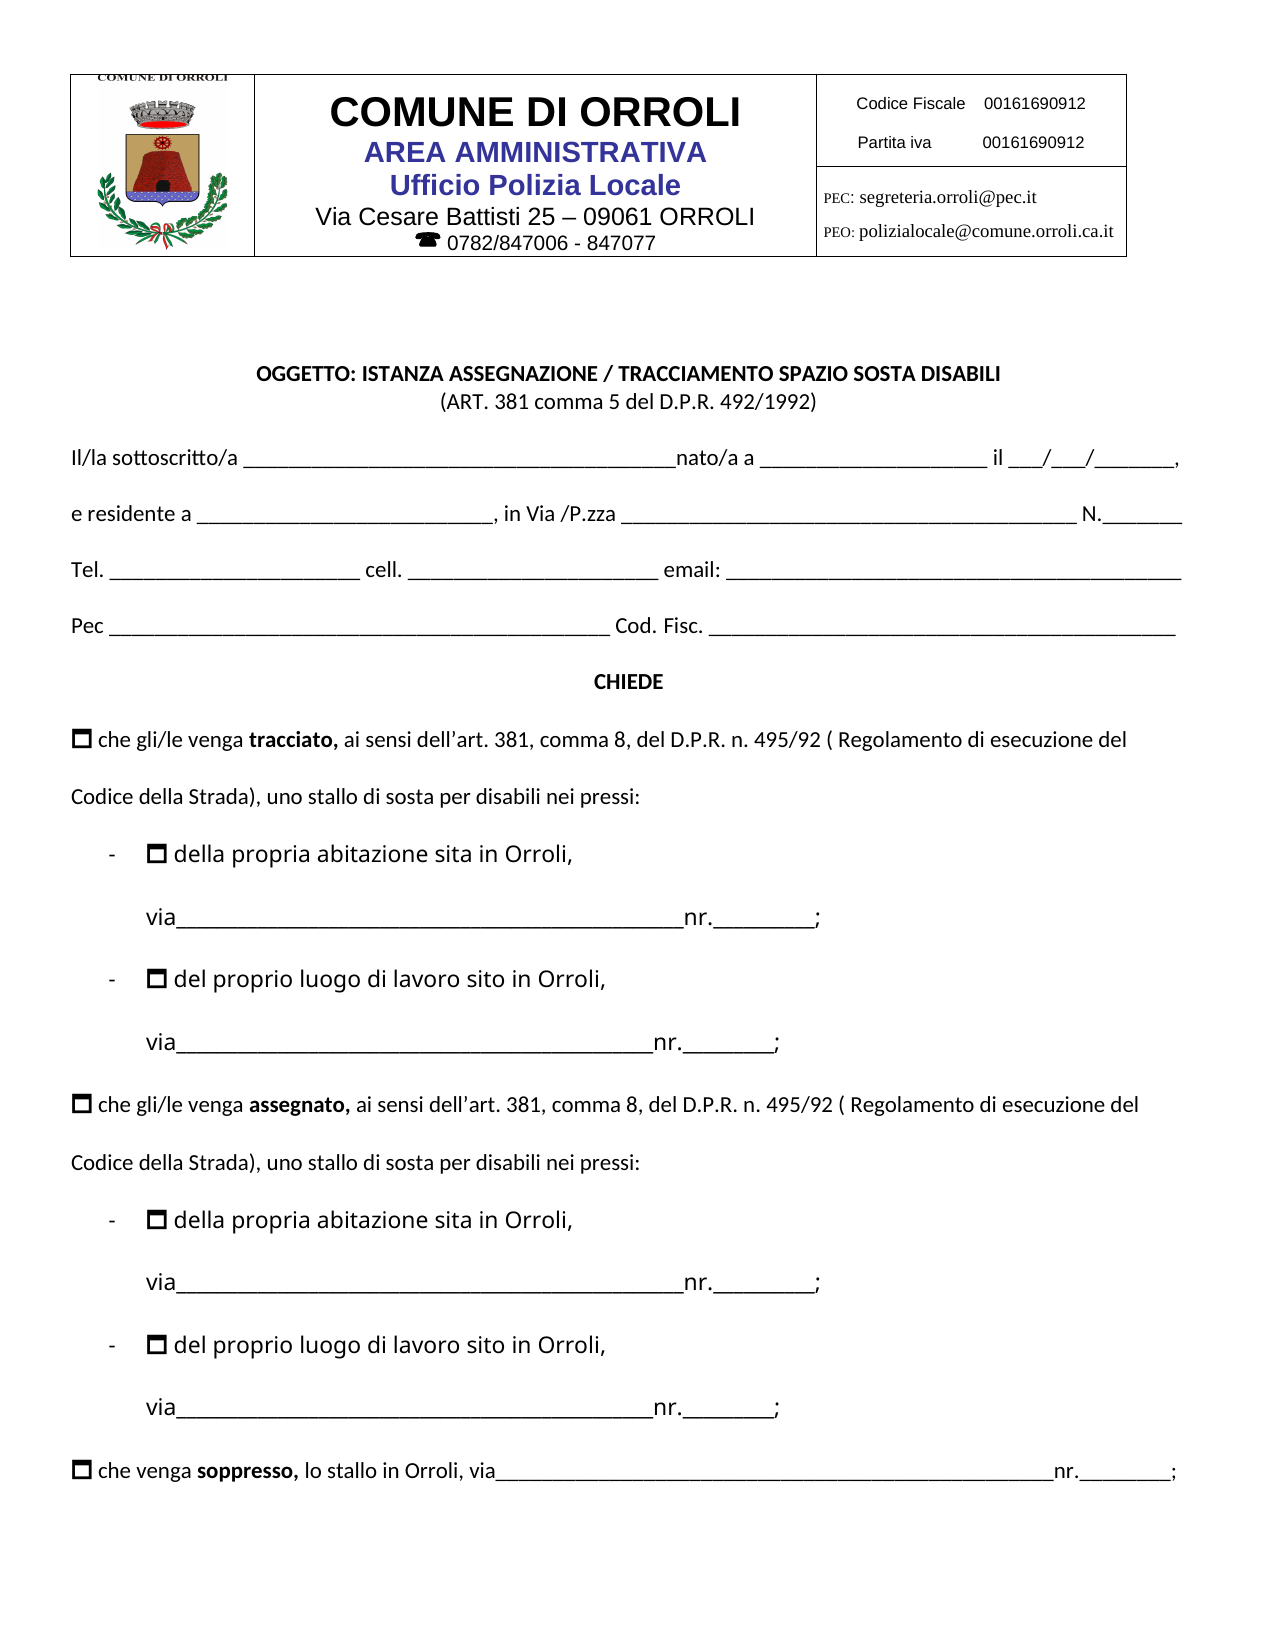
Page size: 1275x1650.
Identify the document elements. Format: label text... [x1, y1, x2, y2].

text 🗖 che venga soppresso, lo stallo in Orroli, via_________________________________________________nr.________; [71, 1454, 1186, 1485]
list 🗖 del proprio luogo di lavoro sito in Orroli, via_______________________________________________nr._________; [108, 1329, 1186, 1422]
text Il/la sottoscritto/a ______________________________________nato/a a ____________________ il ___/___/_______, [71, 443, 1186, 471]
text (ART. 381 comma 5 del D.P.R. 492/1992) [71, 387, 1186, 415]
text e residente a __________________________, in Via /P.zza ________________________________________ N._______ [71, 499, 1186, 527]
text 🗖 che gli/le venga tracciato, ai sensi dell’art. 381, comma 8, del D.P.R. n. 495/92 ( Regolamento di esecuzione del Codice della Strada), uno stallo di sosta per disabili nei pressi: [71, 723, 1186, 810]
text 🗖 che gli/le venga assegnato, ai sensi dell’art. 381, comma 8, del D.P.R. n. 495/92 ( Regolamento di esecuzione del Codice della Strada), uno stallo di sosta per disabili nei pressi: [71, 1088, 1186, 1176]
list 🗖 della propria abitazione sita in Orroli, via__________________________________________________nr.__________; [108, 1204, 1186, 1297]
text Tel. ______________________ cell. ______________________ email: ________________________________________ [71, 555, 1186, 583]
text CHIEDE [71, 667, 1186, 695]
text OGGETTO: ISTANZA ASSEGNAZIONE / TRACCIAMENTO SPAZIO SOSTA DISABILI [71, 359, 1186, 387]
list 🗖 del proprio luogo di lavoro sito in Orroli, via_______________________________________________nr._________; [108, 963, 1186, 1057]
text Pec ____________________________________________ Cod. Fisc. _________________________________________ [71, 611, 1186, 639]
list 🗖 della propria abitazione sita in Orroli, via__________________________________________________nr.__________; [108, 838, 1186, 932]
